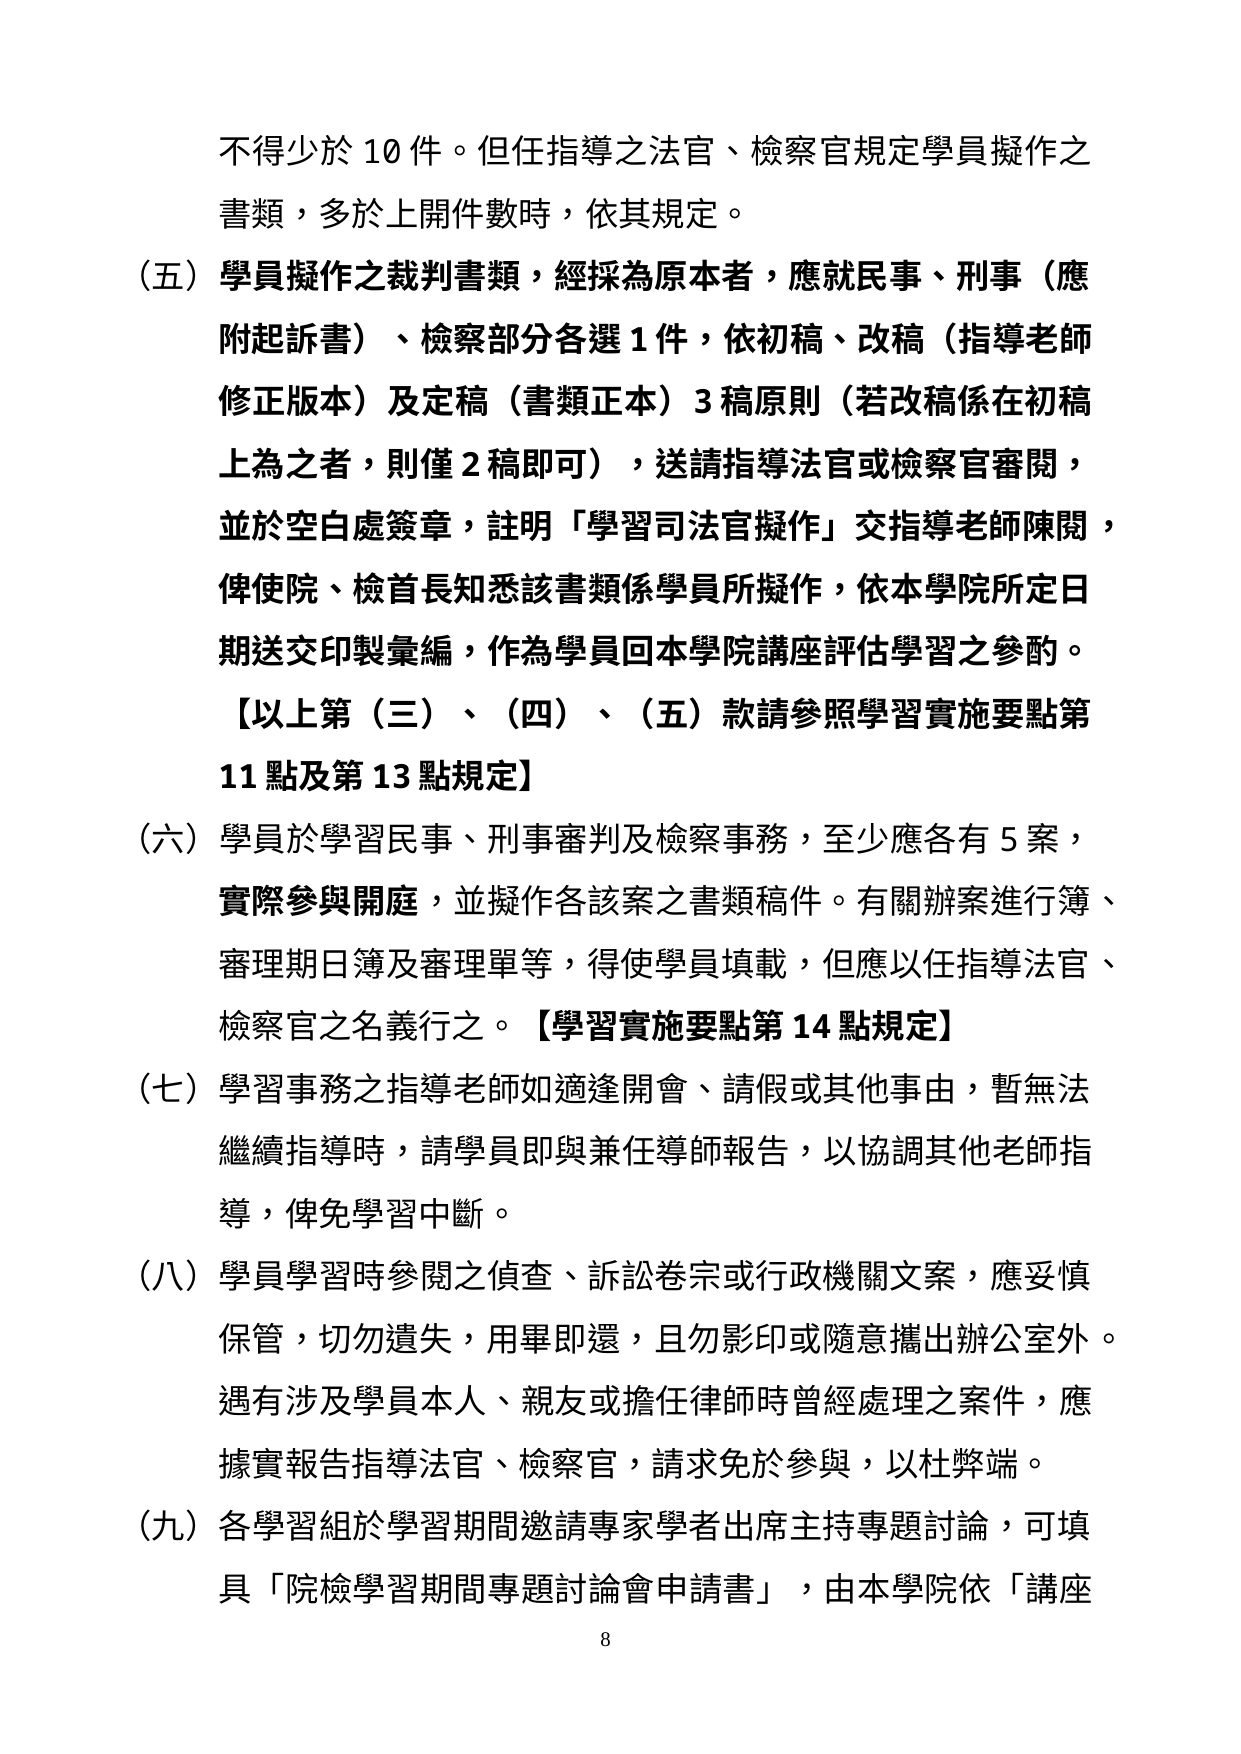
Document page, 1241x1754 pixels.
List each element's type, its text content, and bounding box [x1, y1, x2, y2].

text （六）學員於學習民事、刑事審判及檢察事務，至少應各有5案，實際參與開庭，並擬作各該案之書類稿件。有關辦案進行簿、審理期日簿及審理單等，得使學員填載，但應以任指導法官、檢察官之名義行之。【學習實施要點第14點規定】 [118, 795, 1093, 1045]
text （八）學員學習時參閱之偵查、訴訟卷宗或行政機關文案，應妥慎保管，切勿遺失，用畢即還，且勿影印或隨意攜出辦公室外。遇有涉及學員本人、親友或擔任律師時曾經處理之案件，應據實報告指導法官、檢察官，請求免於參與，以杜弊端。 [118, 1233, 1093, 1483]
text （九）各學習組於學習期間邀請專家學者出席主持專題討論，可填具「院檢學習期間專題討論會申請書」，由本學院依「講座 [118, 1483, 1093, 1608]
text （五）學員擬作之裁判書類，經採為原本者，應就民事、刑事（應附起訴書）、檢察部分各選1件，依初稿、改稿（指導老師修正版本）及定稿（書類正本）3稿原則（若改稿係在初稿上為之者，則僅2稿即可），送請指導法官或檢察官審閱，並於空白處簽章，註明「學習司法官擬作」交指導老師陳閱，俾使院、檢首長知悉該書類係學員所擬作，依本學院所定日期送交印製彙編，作為學員回本學院講座評估學習之參酌。【以上第（三）、（四）、（五）款請參照學習實施要點第11點及第13點規定】 [118, 233, 1093, 795]
text （七）學習事務之指導老師如適逢開會、請假或其他事由，暫無法繼續指導時，請學員即與兼任導師報告，以協調其他老師指導，俾免學習中斷。 [118, 1045, 1093, 1233]
text （四）學員於學習時，擬作民事判決、刑事判決各不得少於20件，行政訴訟書類不得少於2件；起訴書或處分書類，不得少於30件，民事裁定、刑事裁定及檢察官聲請書或上訴書，各不得少於10件。但任指導之法官、檢察官規定學員擬作之書類，多於上開件數時，依其規定。 [118, 108, 1093, 233]
